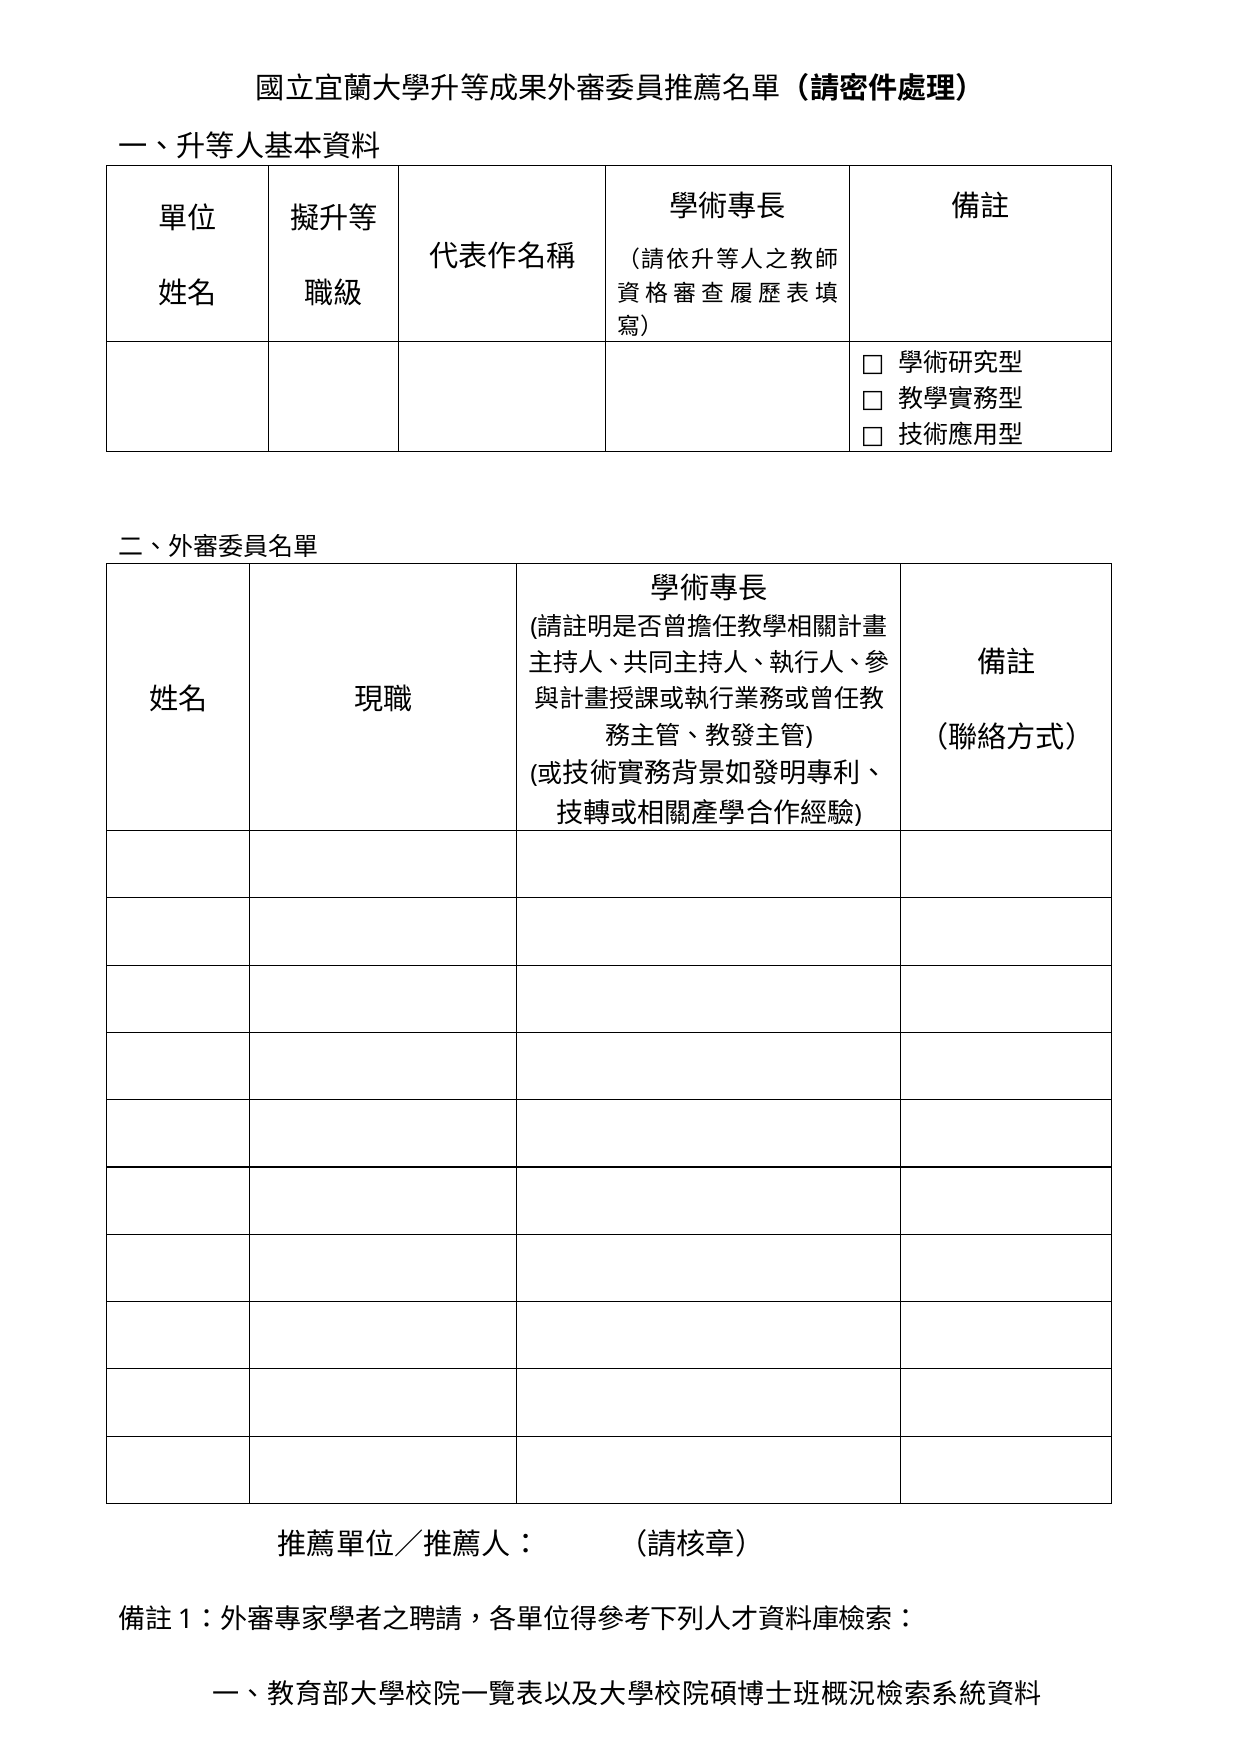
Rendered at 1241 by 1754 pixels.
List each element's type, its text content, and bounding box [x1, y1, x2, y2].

table_cell [250, 898, 516, 964]
table_cell [517, 1302, 900, 1368]
table_cell [901, 1437, 1111, 1503]
table_cell [107, 898, 249, 964]
table_cell [107, 1168, 249, 1234]
table_cell [269, 342, 398, 451]
table_cell [250, 1302, 516, 1368]
table_cell [517, 898, 900, 964]
table_cell [517, 1033, 900, 1099]
table_cell [517, 966, 900, 1032]
table_cell [250, 1437, 516, 1503]
table_cell [107, 831, 249, 897]
table_cell [517, 1369, 900, 1436]
text 一、教育部大學校院一覽表以及大學校院碩博士班概況檢索系統資料 [212, 1654, 1157, 1729]
table_header 備註 [850, 166, 1111, 341]
table_cell [107, 1302, 249, 1368]
table_cell [107, 1033, 249, 1099]
table_cell [517, 1100, 900, 1166]
text 二、外審委員名單 [118, 527, 1122, 563]
text 備註1：外審專家學者之聘請，各單位得參考下列人才資料庫檢索： [118, 1579, 1122, 1654]
table_cell [901, 1168, 1111, 1234]
table_cell [606, 342, 849, 451]
table_cell [517, 831, 900, 897]
table_cell [517, 1235, 900, 1301]
table_cell [901, 831, 1111, 897]
table_header 現職 [250, 564, 516, 830]
table_cell [901, 966, 1111, 1032]
table_cell [901, 1235, 1111, 1301]
table_cell [250, 1168, 516, 1234]
table_cell [107, 1100, 249, 1166]
table_cell [517, 1168, 900, 1234]
table_header 學術專長 (請註明是否曾擔任教學相關計畫主持人、共同主持人、執行人、參與計畫授課或執行業務或曾任教務主管、教發主管) (或技術實務背景如發明專利、技轉或相關產學合作經驗) [517, 564, 900, 830]
table_cell [250, 831, 516, 897]
table_header 備註 （聯絡方式） [901, 564, 1111, 830]
table_cell [517, 1437, 900, 1503]
table_cell [250, 1235, 516, 1301]
table_cell [250, 1033, 516, 1099]
table_cell [107, 342, 268, 451]
table_cell [107, 966, 249, 1032]
table_cell [901, 1369, 1111, 1436]
table_cell [107, 1235, 249, 1301]
text 國立宜蘭大學升等成果外審委員推薦名單（請密件處理） [118, 48, 1122, 123]
table_cell [250, 966, 516, 1032]
table_cell [901, 898, 1111, 964]
table_header 代表作名稱 [399, 166, 605, 341]
table_cell [901, 1302, 1111, 1368]
table_cell [399, 342, 605, 451]
table_cell [107, 1437, 249, 1503]
table_cell [250, 1100, 516, 1166]
table_cell 學術研究型 教學實務型 技術應用型 [850, 342, 1111, 451]
text 一、升等人基本資料 [118, 123, 1122, 165]
table_header 學術專長 （請依升等人之教師資格審查履歷表填寫） [606, 166, 849, 341]
table_header 單位 姓名 [107, 166, 268, 341]
text 推薦單位／推薦人： （請核章） [118, 1504, 1122, 1579]
table_cell [107, 1369, 249, 1436]
table_header 擬升等 職級 [269, 166, 398, 341]
table_cell [901, 1033, 1111, 1099]
table_cell [901, 1100, 1111, 1166]
table_cell [250, 1369, 516, 1436]
table_header 姓名 [107, 564, 249, 830]
